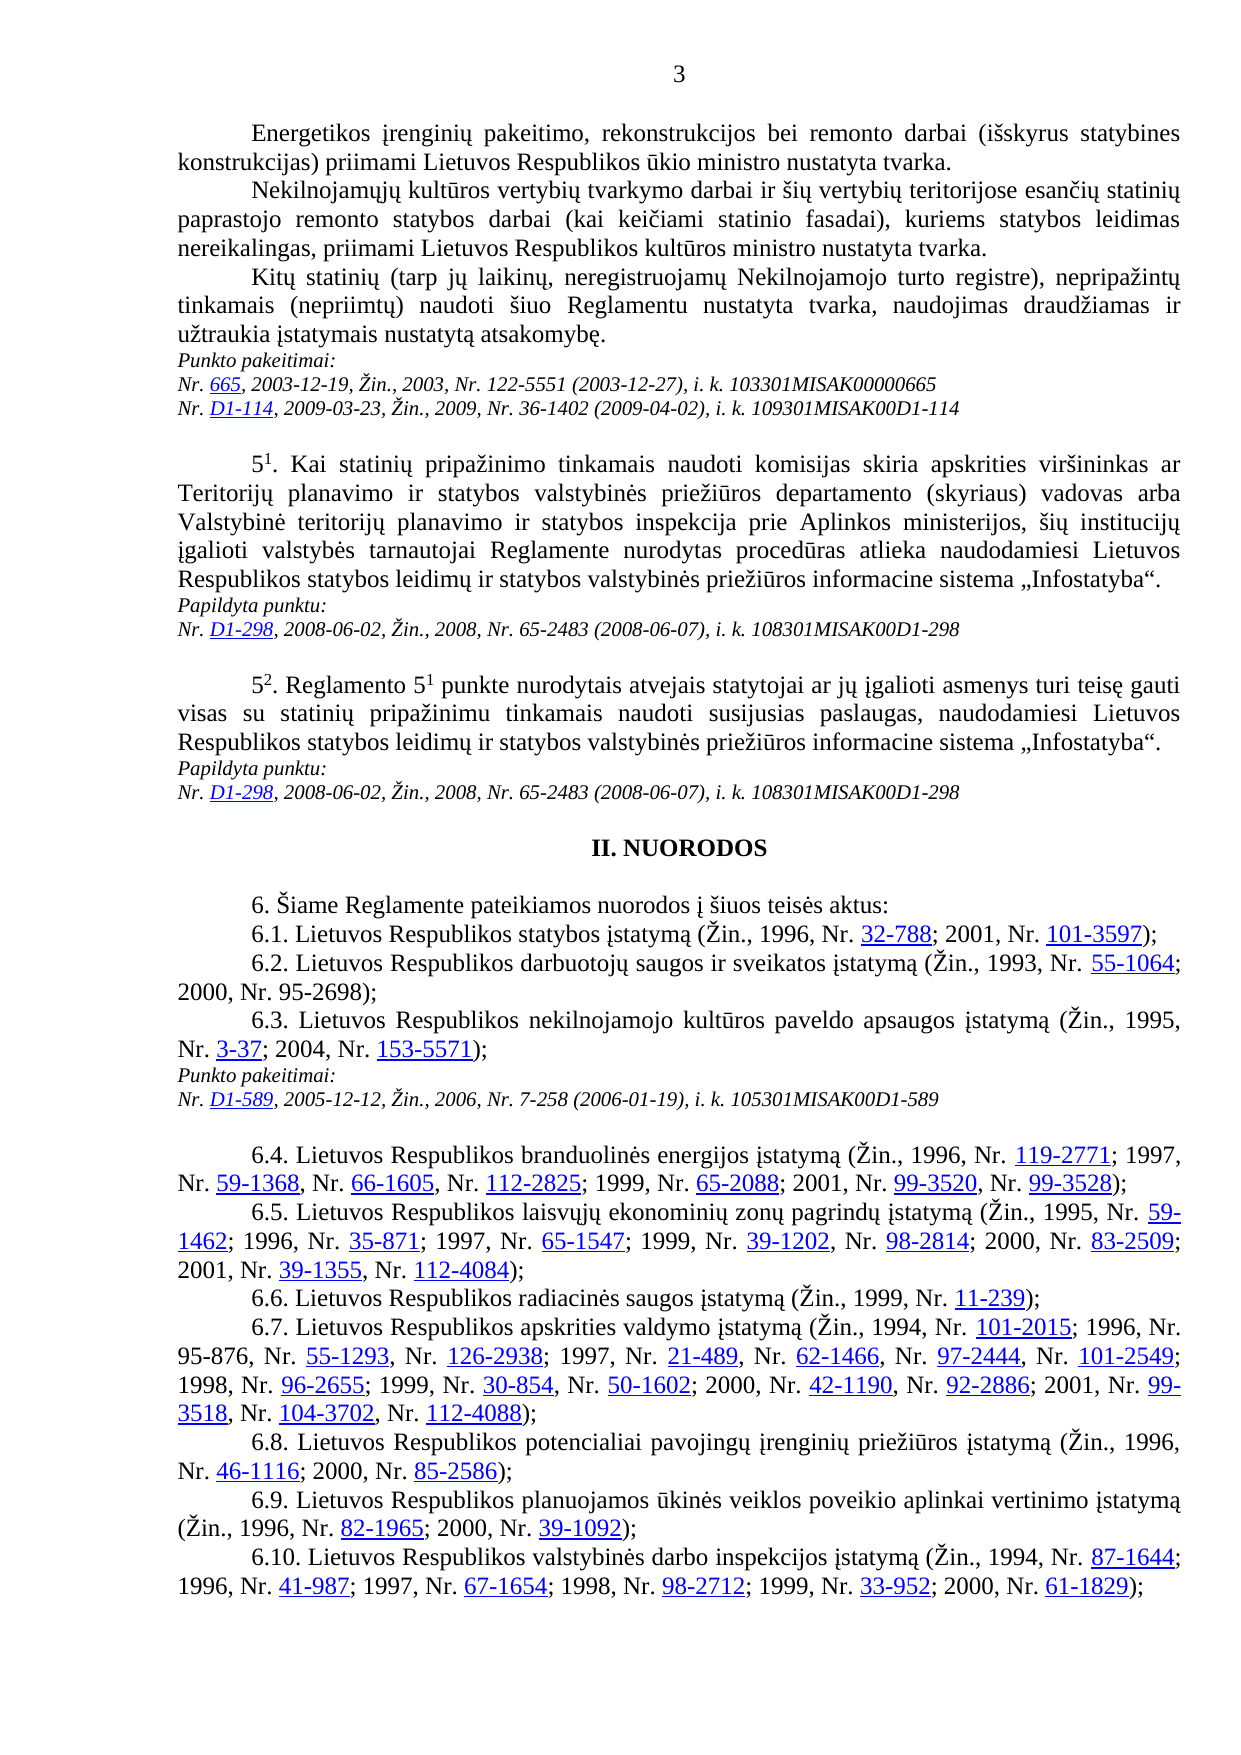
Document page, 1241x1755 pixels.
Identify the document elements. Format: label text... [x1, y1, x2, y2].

text 52. Reglamento 51 punkte nurodytais atvejais statytojai ar jų įgalioti asmenys turi teisę gauti visas su statinių pripažinimu tinkamais naudoti susijusias paslaugas, naudodamiesi Lietuvos Respublikos statybos leidimų ir statybos valstybinės priežiūros informacine sistema „Infostatyba“. [177, 670, 1181, 756]
text 6.5. Lietuvos Respublikos laisvųjų ekonominių zonų pagrindų įstatymą (Žin., 1995, Nr. 59-1462; 1996, Nr. 35-871; 1997, Nr. 65-1547; 1999, Nr. 39-1202, Nr. 98-2814; 2000, Nr. 83-2509; 2001, Nr. 39-1355, Nr. 112-4084); [177, 1197, 1181, 1283]
text Papildyta punktu: [177, 593, 1181, 617]
text 6. Šiame Reglamente pateikiamos nuorodos į šiuos teisės aktus: [177, 890, 1181, 919]
text Nekilnojamųjų kultūros vertybių tvarkymo darbai ir šių vertybių teritorijose esančių statinių paprastojo remonto statybos darbai (kai keičiami statinio fasadai), kuriems statybos leidimas nereikalingas, priimami Lietuvos Respublikos kultūros ministro nustatyta tvarka. [177, 176, 1181, 262]
text Nr. D1-298, 2008-06-02, Žin., 2008, Nr. 65-2483 (2008-06-07), i. k. 108301MISAK00D1-298 [177, 617, 1181, 641]
text 6.6. Lietuvos Respublikos radiacinės saugos įstatymą (Žin., 1999, Nr. 11-239); [177, 1283, 1181, 1312]
text 6.4. Lietuvos Respublikos branduolinės energijos įstatymą (Žin., 1996, Nr. 119-2771; 1997, Nr. 59-1368, Nr. 66-1605, Nr. 112-2825; 1999, Nr. 65-2088; 2001, Nr. 99-3520, Nr. 99-3528); [177, 1140, 1181, 1197]
text Punkto pakeitimai: [177, 348, 1181, 372]
text Nr. 665, 2003-12-19, Žin., 2003, Nr. 122-5551 (2003-12-27), i. k. 103301MISAK00000665 [177, 372, 1181, 396]
text 6.10. Lietuvos Respublikos valstybinės darbo inspekcijos įstatymą (Žin., 1994, Nr. 87-1644; 1996, Nr. 41-987; 1997, Nr. 67-1654; 1998, Nr. 98-2712; 1999, Nr. 33-952; 2000, Nr. 61-1829); [177, 1542, 1181, 1600]
text Punkto pakeitimai: [177, 1063, 1181, 1087]
text 6.7. Lietuvos Respublikos apskrities valdymo įstatymą (Žin., 1994, Nr. 101-2015; 1996, Nr. 95-876, Nr. 55-1293, Nr. 126-2938; 1997, Nr. 21-489, Nr. 62-1466, Nr. 97-2444, Nr. 101-2549; 1998, Nr. 96-2655; 1999, Nr. 30-854, Nr. 50-1602; 2000, Nr. 42-1190, Nr. 92-2886; 2001, Nr. 99-3518, Nr. 104-3702, Nr. 112-4088); [177, 1312, 1181, 1427]
text 6.3. Lietuvos Respublikos nekilnojamojo kultūros paveldo apsaugos įstatymą (Žin., 1995, Nr. 3-37; 2004, Nr. 153-5571); [177, 1005, 1181, 1063]
text 6.2. Lietuvos Respublikos darbuotojų saugos ir sveikatos įstatymą (Žin., 1993, Nr. 55-1064; 2000, Nr. 95-2698); [177, 948, 1181, 1005]
text Nr. D1-298, 2008-06-02, Žin., 2008, Nr. 65-2483 (2008-06-07), i. k. 108301MISAK00D1-298 [177, 780, 1181, 804]
text II. NUORODOS [177, 833, 1181, 862]
text 6.9. Lietuvos Respublikos planuojamos ūkinės veiklos poveikio aplinkai vertinimo įstatymą (Žin., 1996, Nr. 82-1965; 2000, Nr. 39-1092); [177, 1485, 1181, 1542]
text Nr. D1-589, 2005-12-12, Žin., 2006, Nr. 7-258 (2006-01-19), i. k. 105301MISAK00D1-589 [177, 1087, 1181, 1111]
text Papildyta punktu: [177, 756, 1181, 780]
text 6.8. Lietuvos Respublikos potencialiai pavojingų įrenginių priežiūros įstatymą (Žin., 1996, Nr. 46-1116; 2000, Nr. 85-2586); [177, 1427, 1181, 1485]
text 51. Kai statinių pripažinimo tinkamais naudoti komisijas skiria apskrities viršininkas ar Teritorijų planavimo ir statybos valstybinės priežiūros departamento (skyriaus) vadovas arba Valstybinė teritorijų planavimo ir statybos inspekcija prie Aplinkos ministerijos, šių institucijų įgalioti valstybės tarnautojai Reglamente nurodytas procedūras atlieka naudodamiesi Lietuvos Respublikos statybos leidimų ir statybos valstybinės priežiūros informacine sistema „Infostatyba“. [177, 449, 1181, 593]
text 6.1. Lietuvos Respublikos statybos įstatymą (Žin., 1996, Nr. 32-788; 2001, Nr. 101-3597); [177, 919, 1181, 948]
text Nr. D1-114, 2009-03-23, Žin., 2009, Nr. 36-1402 (2009-04-02), i. k. 109301MISAK00D1-114 [177, 396, 1181, 420]
text Energetikos įrenginių pakeitimo, rekonstrukcijos bei remonto darbai (išskyrus statybines konstrukcijas) priimami Lietuvos Respublikos ūkio ministro nustatyta tvarka. [177, 118, 1181, 176]
text Kitų statinių (tarp jų laikinų, neregistruojamų Nekilnojamojo turto registre), nepripažintų tinkamais (nepriimtų) naudoti šiuo Reglamentu nustatyta tvarka, naudojimas draudžiamas ir užtraukia įstatymais nustatytą atsakomybę. [177, 262, 1181, 348]
